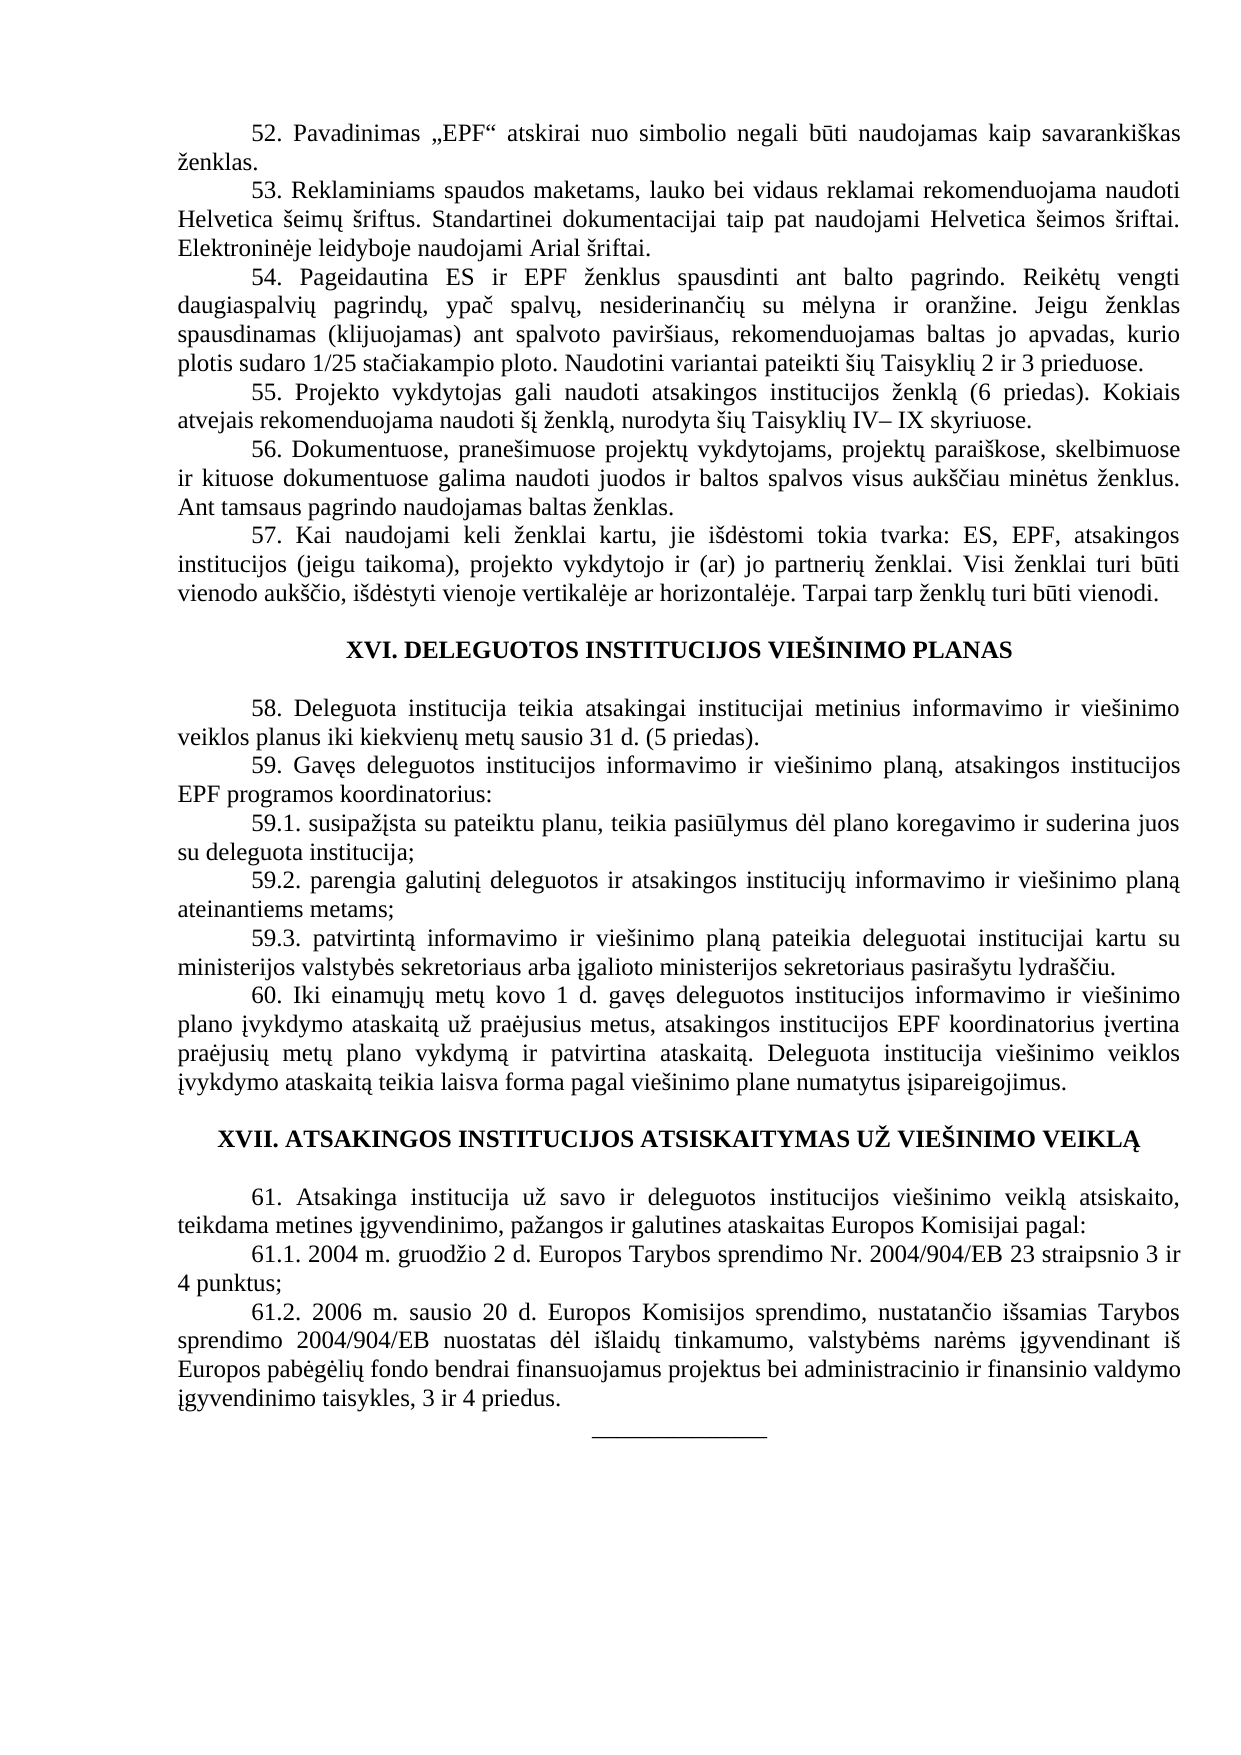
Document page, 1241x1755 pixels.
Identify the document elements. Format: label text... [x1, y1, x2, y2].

text 59.2. parengia galutinį deleguotos ir atsakingos institucijų informavimo ir viešinimo planą ateinantiems metams; [177, 866, 1181, 923]
text 60. Iki einamųjų metų kovo 1 d. gavęs deleguotos institucijos informavimo ir viešinimo plano įvykdymo ataskaitą už praėjusius metus, atsakingos institucijos EPF koordinatorius įvertina praėjusių metų plano vykdymą ir patvirtina ataskaitą. Deleguota institucija viešinimo veiklos įvykdymo ataskaitą teikia laisva forma pagal viešinimo plane numatytus įsipareigojimus. [177, 981, 1181, 1096]
text 54. Pageidautina ES ir EPF ženklus spausdinti ant balto pagrindo. Reikėtų vengti daugiaspalvių pagrindų, ypač spalvų, nesiderinančių su mėlyna ir oranžine. Jeigu ženklas spausdinamas (klijuojamas) ant spalvoto paviršiaus, rekomenduojamas baltas jo apvadas, kurio plotis sudaro 1/25 stačiakampio ploto. Naudotini variantai pateikti šių Taisyklių 2 ir 3 prieduose. [177, 262, 1181, 377]
text ______________ [177, 1412, 1181, 1441]
text XVII. ATSAKINGOS INSTITUCIJOS ATSISKAITYMAS UŽ VIEŠINIMO VEIKLĄ [177, 1124, 1181, 1153]
text 59.1. susipažįsta su pateiktu planu, teikia pasiūlymus dėl plano koregavimo ir suderina juos su deleguota institucija; [177, 808, 1181, 866]
text 59. Gavęs deleguotos institucijos informavimo ir viešinimo planą, atsakingos institucijos EPF programos koordinatorius: [177, 751, 1181, 808]
text 61. Atsakinga institucija už savo ir deleguotos institucijos viešinimo veiklą atsiskaito, teikdama metines įgyvendinimo, pažangos ir galutines ataskaitas Europos Komisijai pagal: [177, 1182, 1181, 1239]
text 58. Deleguota institucija teikia atsakingai institucijai metinius informavimo ir viešinimo veiklos planus iki kiekvienų metų sausio 31 d. (5 priedas). [177, 693, 1181, 751]
text 57. Kai naudojami keli ženklai kartu, jie išdėstomi tokia tvarka: ES, EPF, atsakingos institucijos (jeigu taikoma), projekto vykdytojo ir (ar) jo partnerių ženklai. Visi ženklai turi būti vienodo aukščio, išdėstyti vienoje vertikalėje ar horizontalėje. Tarpai tarp ženklų turi būti vienodi. [177, 521, 1181, 607]
text 52. Pavadinimas „EPF“ atskirai nuo simbolio negali būti naudojamas kaip savarankiškas ženklas. [177, 118, 1181, 176]
text 53. Reklaminiams spaudos maketams, lauko bei vidaus reklamai rekomenduojama naudoti Helvetica šeimų šriftus. Standartinei dokumentacijai taip pat naudojami Helvetica šeimos šriftai. Elektroninėje leidyboje naudojami Arial šriftai. [177, 176, 1181, 262]
text 55. Projekto vykdytojas gali naudoti atsakingos institucijos ženklą (6 priedas). Kokiais atvejais rekomenduojama naudoti šį ženklą, nurodyta šių Taisyklių IV– IX skyriuose. [177, 377, 1181, 434]
text XVI. DELEGUOTOS INSTITUCIJOS VIEŠINIMO PLANAS [177, 636, 1181, 664]
text 61.1. 2004 m. gruodžio 2 d. Europos Tarybos sprendimo Nr. 2004/904/EB 23 straipsnio 3 ir 4 punktus; [177, 1239, 1181, 1297]
text 56. Dokumentuose, pranešimuose projektų vykdytojams, projektų paraiškose, skelbimuose ir kituose dokumentuose galima naudoti juodos ir baltos spalvos visus aukščiau minėtus ženklus. Ant tamsaus pagrindo naudojamas baltas ženklas. [177, 434, 1181, 521]
text 59.3. patvirtintą informavimo ir viešinimo planą pateikia deleguotai institucijai kartu su ministerijos valstybės sekretoriaus arba įgalioto ministerijos sekretoriaus pasirašytu lydraščiu. [177, 923, 1181, 981]
text 61.2. 2006 m. sausio 20 d. Europos Komisijos sprendimo, nustatančio išsamias Tarybos sprendimo 2004/904/EB nuostatas dėl išlaidų tinkamumo, valstybėms narėms įgyvendinant iš Europos pabėgėlių fondo bendrai finansuojamus projektus bei administracinio ir finansinio valdymo įgyvendinimo taisykles, 3 ir 4 priedus. [177, 1297, 1181, 1412]
